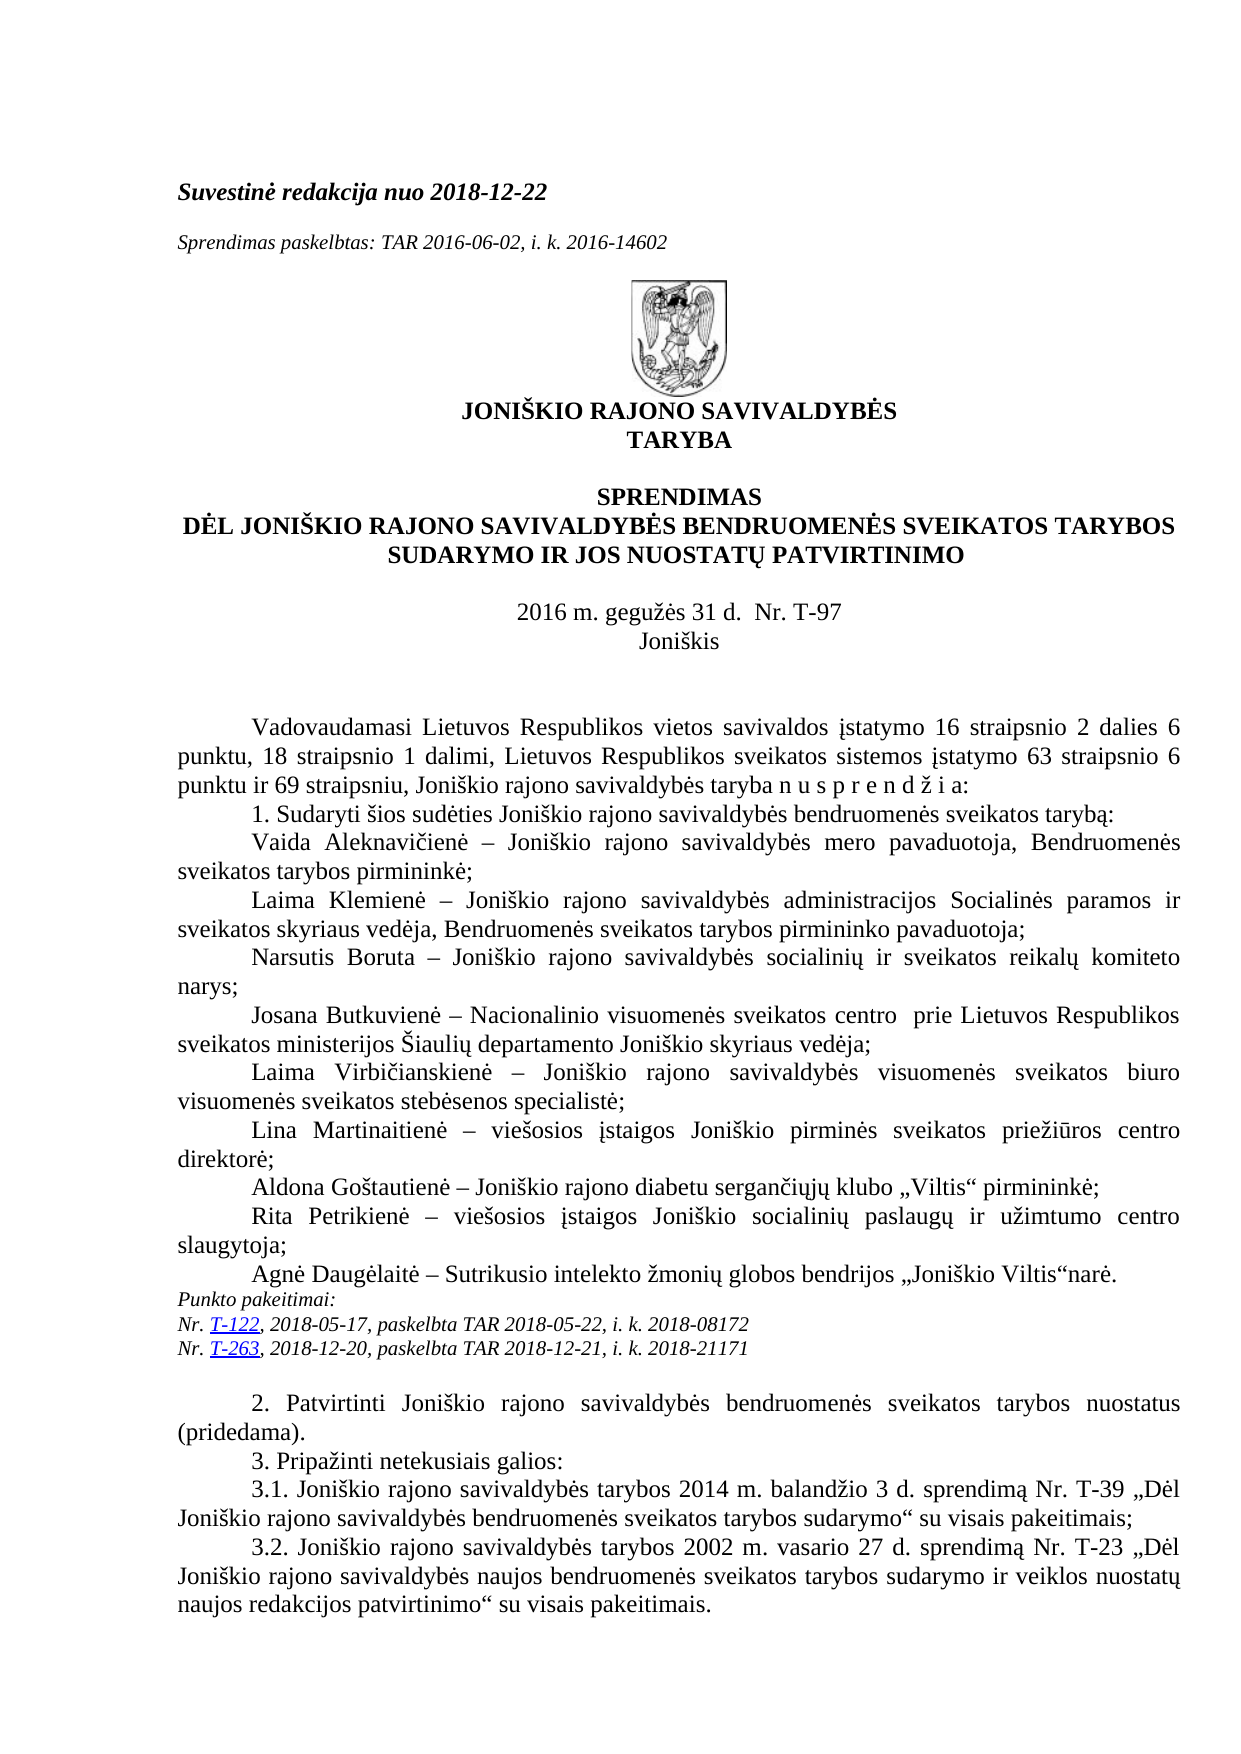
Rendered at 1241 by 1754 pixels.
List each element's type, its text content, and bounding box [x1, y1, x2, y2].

text Laima Klemienė – Joniškio rajono savivaldybės administracijos Socialinės paramos ir sveikatos skyriaus vedėja, Bendruomenės sveikatos tarybos pirmininko pavaduotoja; [177, 885, 1181, 942]
text Sprendimas paskelbtas: TAR 2016-06-02, i. k. 2016-14602 [177, 230, 1181, 254]
text 2. Patvirtinti Joniškio rajono savivaldybės bendruomenės sveikatos tarybos nuostatus (pridedama). [177, 1388, 1181, 1446]
text 3.1. Joniškio rajono savivaldybės tarybos 2014 m. balandžio 3 d. sprendimą Nr. T-39 „Dėl Joniškio rajono savivaldybės bendruomenės sveikatos tarybos sudarymo“ su visais pakeitimais; [177, 1474, 1181, 1532]
text Josana Butkuvienė – Nacionalinio visuomenės sveikatos centro prie Lietuvos Respublikos sveikatos ministerijos Šiaulių departamento Joniškio skyriaus vedėja; [177, 1000, 1181, 1057]
text Suvestinė redakcija nuo 2018-12-22 [177, 177, 1181, 206]
text Nr. T-122, 2018-05-17, paskelbta TAR 2018-05-22, i. k. 2018-08172 [177, 1311, 1181, 1336]
text Laima Virbičianskienė – Joniškio rajono savivaldybės visuomenės sveikatos biuro visuomenės sveikatos stebėsenos specialistė; [177, 1057, 1181, 1115]
text Agnė Daugėlaitė – Sutrikusio intelekto žmonių globos bendrijos „Joniškio Viltis“narė. [177, 1259, 1181, 1287]
text Punkto pakeitimai: [177, 1287, 1181, 1311]
text Joniškio rajono savivaldybės [177, 396, 1181, 425]
text Nr. T-263, 2018-12-20, paskelbta TAR 2018-12-21, i. k. 2018-21171 [177, 1336, 1181, 1359]
text Narsutis Boruta – Joniškio rajono savivaldybės socialinių ir sveikatos reikalų komiteto narys; [177, 942, 1181, 1000]
text Lina Martinaitienė – viešosios įstaigos Joniškio pirminės sveikatos priežiūros centro direktorė; [177, 1115, 1181, 1172]
text SPRENDIMAS [177, 482, 1181, 511]
text 2016 m. gegužės 31 d. Nr. T-97 [177, 597, 1181, 626]
text 3.2. Joniškio rajono savivaldybės tarybos 2002 m. vasario 27 d. sprendimą Nr. T-23 „Dėl Joniškio rajono savivaldybės naujos bendruomenės sveikatos tarybos sudarymo ir veiklos nuostatų naujos redakcijos patvirtinimo“ su visais pakeitimais. [177, 1532, 1181, 1618]
text 3. Pripažinti netekusiais galios: [177, 1446, 1181, 1474]
text Vadovaudamasi Lietuvos Respublikos vietos savivaldos įstatymo 16 straipsnio 2 dalies 6 punktu, 18 straipsnio 1 dalimi, Lietuvos Respublikos sveikatos sistemos įstatymo 63 straipsnio 6 punktu ir 69 straipsniu, Joniškio rajono savivaldybės taryba n u s p r e n d ž i a: [177, 712, 1181, 799]
text DĖL JONIŠKIO RAJONO savivaldybės bendruomenės sveikatos tarybos SUDARYMO IR JOS NUOSTATŲ PATVIRTINIMO [177, 511, 1181, 569]
text Joniškis [177, 626, 1181, 655]
text Aldona Goštautienė – Joniškio rajono diabetu sergančiųjų klubo „Viltis“ pirmininkė; [177, 1172, 1181, 1201]
text Vaida Aleknavičienė – Joniškio rajono savivaldybės mero pavaduotoja, Bendruomenės sveikatos tarybos pirmininkė; [177, 827, 1181, 885]
text 1. Sudaryti šios sudėties Joniškio rajono savivaldybės bendruomenės sveikatos tarybą: [177, 799, 1181, 827]
text TARYBA [177, 425, 1181, 454]
text Rita Petrikienė – viešosios įstaigos Joniškio socialinių paslaugų ir užimtumo centro slaugytoja; [177, 1201, 1181, 1259]
